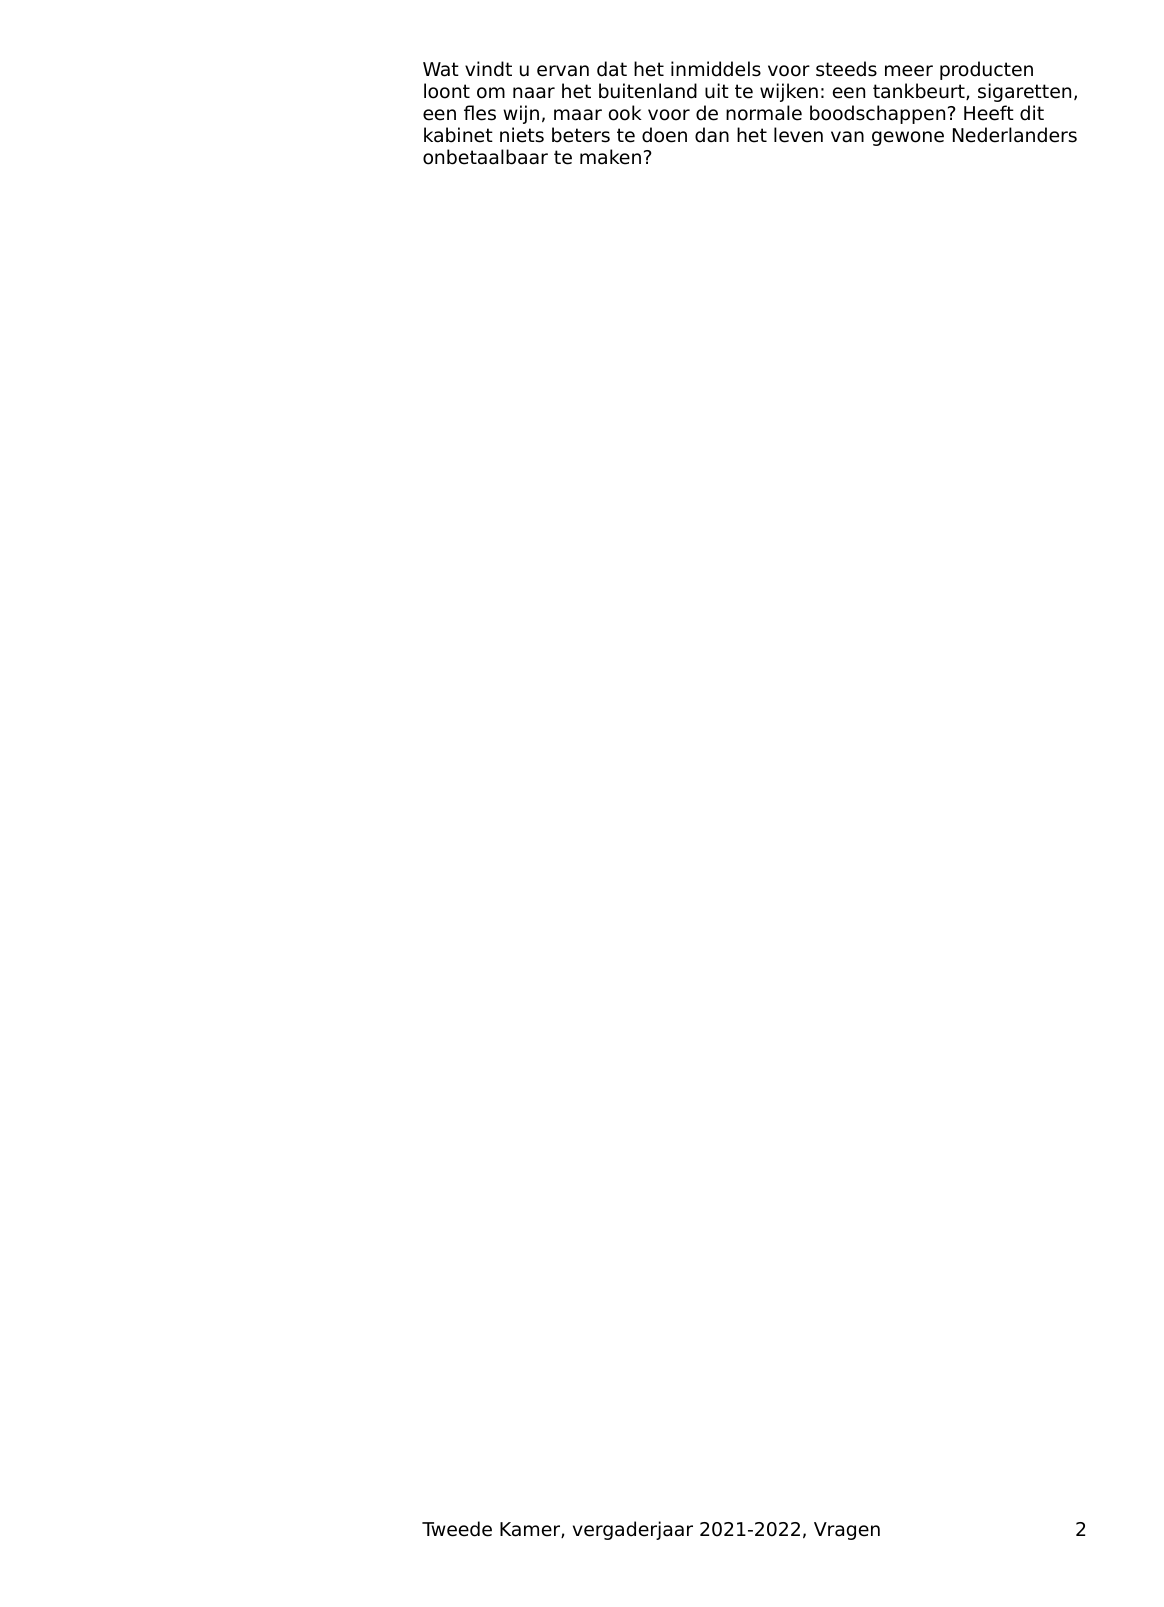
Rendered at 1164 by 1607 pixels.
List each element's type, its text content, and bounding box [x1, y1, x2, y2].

text Wat vindt u ervan dat het inmiddels voor steeds meer producten loont om naar het buitenland uit te wijken: een tankbeurt, sigaretten, een fles wijn, maar ook voor de normale boodschappen? Heeft dit kabinet niets beters te doen dan het leven van gewone Nederlanders onbetaalbaar te maken? [422, 59, 1087, 169]
